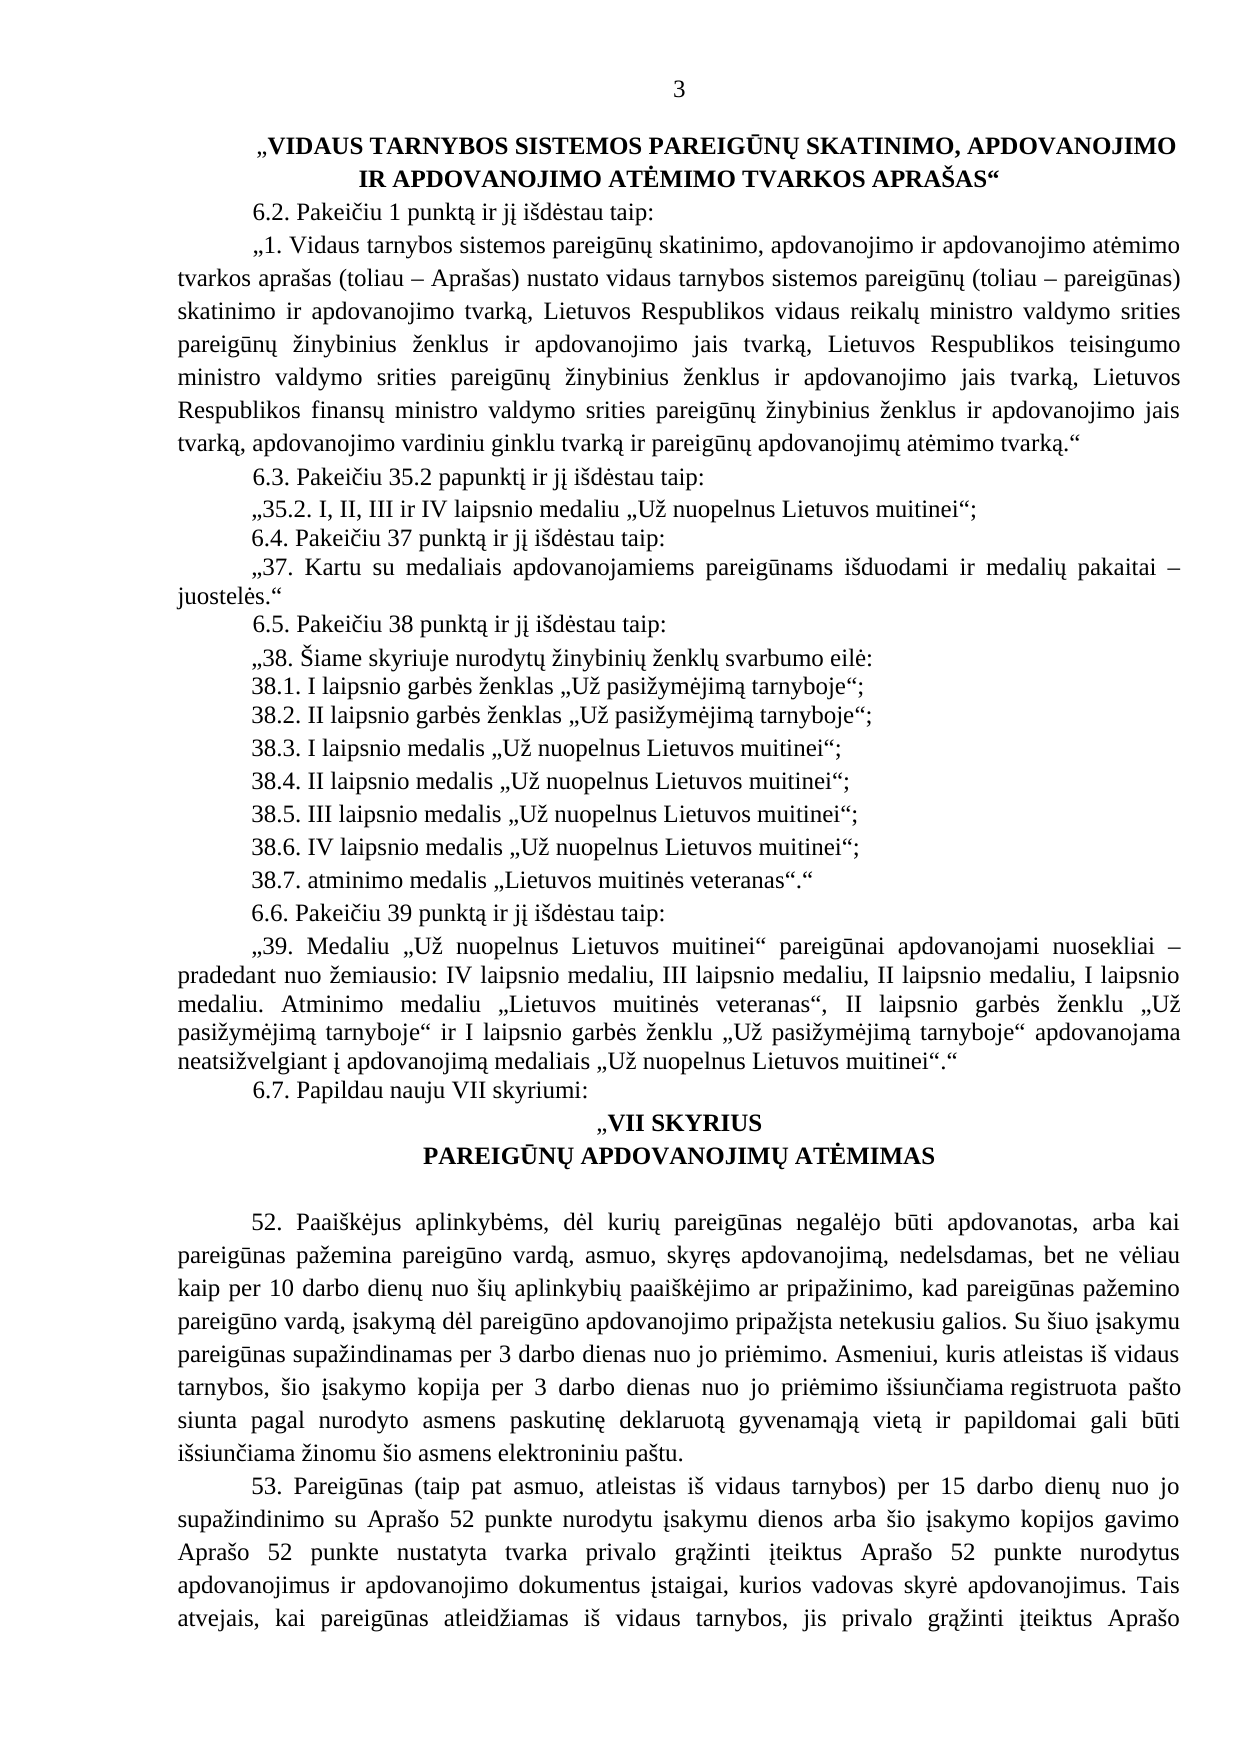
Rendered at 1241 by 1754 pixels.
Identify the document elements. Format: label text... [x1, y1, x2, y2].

text 6.5. Pakeičiu 38 punktą ir jį išdėstau taip: [177, 609, 1181, 638]
text 6.6. Pakeičiu 39 punktą ir jį išdėstau taip: [177, 898, 1181, 927]
text „VII SKYRIUS [177, 1108, 1181, 1137]
text 53. Pareigūnas (taip pat asmuo, atleistas iš vidaus tarnybos) per 15 darbo dienų nuo jo supažindinimo su Aprašo 52 punkte nurodytu įsakymu dienos arba šio įsakymo kopijos gavimo Aprašo 52 punkte nustatyta tvarka privalo grąžinti įteiktus Aprašo 52 punkte nurodytus apdovanojimus ir apdovanojimo dokumentus įstaigai, kurios vadovas skyrė apdovanojimus. Tais atvejais, kai pareigūnas atleidžiamas iš vidaus tarnybos, jis privalo grąžinti įteiktus Aprašo [177, 1471, 1181, 1632]
text „35.2. I, II, III ir IV laipsnio medaliu „Už nuopelnus Lietuvos muitinei“; [177, 494, 1181, 523]
text 6.7. Papildau nauju VII skyriumi: [177, 1075, 1181, 1104]
text „39. Medaliu „Už nuopelnus Lietuvos muitinei“ pareigūnai apdovanojami nuosekliai – pradedant nuo žemiausio: IV laipsnio medaliu, III laipsnio medaliu, II laipsnio medaliu, I laipsnio medaliu. Atminimo medaliu „Lietuvos muitinės veteranas“, II laipsnio garbės ženklu „Už pasižymėjimą tarnyboje“ ir I laipsnio garbės ženklu „Už pasižymėjimą tarnyboje“ apdovanojama neatsižvelgiant į apdovanojimą medaliais „Už nuopelnus Lietuvos muitinei“.“ [177, 931, 1181, 1075]
text 38.7. atminimo medalis „Lietuvos muitinės veteranas“.“ [177, 865, 1181, 894]
text 6.4. Pakeičiu 37 punktą ir jį išdėstau taip: [177, 523, 1181, 552]
text 38.5. III laipsnio medalis „Už nuopelnus Lietuvos muitinei“; [177, 799, 1181, 828]
text 52. Paaiškėjus aplinkybėms, dėl kurių pareigūnas negalėjo būti apdovanotas, arba kai pareigūnas pažemina pareigūno vardą, asmuo, skyręs apdovanojimą, nedelsdamas, bet ne vėliau kaip per 10 darbo dienų nuo šių aplinkybių paaiškėjimo ar pripažinimo, kad pareigūnas pažemino pareigūno vardą, įsakymą dėl pareigūno apdovanojimo pripažįsta netekusiu galios. Su šiuo įsakymu pareigūnas supažindinamas per 3 darbo dienas nuo jo priėmimo. Asmeniui, kuris atleistas iš vidaus tarnybos, šio įsakymo kopija per 3 darbo dienas nuo jo priėmimo išsiunčiama registruota pašto siunta pagal nurodyto asmens paskutinę deklaruotą gyvenamąją vietą ir papildomai gali būti išsiunčiama žinomu šio asmens elektroniniu paštu. [177, 1207, 1181, 1467]
text 6.3. Pakeičiu 35.2 papunktį ir jį išdėstau taip: [177, 462, 1181, 490]
text 38.1. I laipsnio garbės ženklas „Už pasižymėjimą tarnyboje“; [177, 671, 1181, 700]
text 6.2. Pakeičiu 1 punktą ir jį išdėstau taip: [177, 197, 1181, 226]
text 38.6. IV laipsnio medalis „Už nuopelnus Lietuvos muitinei“; [177, 832, 1181, 861]
text „VIDAUS TARNYBOS SISTEMOS PAREIGŪNŲ SKATINIMO, APDOVANOJIMO IR APDOVANOJIMO ATĖMIMO TVARKOS APRAŠAS“ [177, 131, 1181, 193]
text 38.4. II laipsnio medalis „Už nuopelnus Lietuvos muitinei“; [177, 766, 1181, 795]
text 38.2. II laipsnio garbės ženklas „Už pasižymėjimą tarnyboje“; [177, 700, 1181, 729]
text „38. Šiame skyriuje nurodytų žinybinių ženklų svarbumo eilė: [177, 643, 1181, 671]
text „37. Kartu su medaliais apdovanojamiems pareigūnams išduodami ir medalių pakaitai – juostelės.“ [177, 552, 1181, 609]
text PAREIGŪNŲ APDOVANOJIMŲ ATĖMIMAS [177, 1141, 1181, 1170]
text 38.3. I laipsnio medalis „Už nuopelnus Lietuvos muitinei“; [177, 733, 1181, 762]
text „1. Vidaus tarnybos sistemos pareigūnų skatinimo, apdovanojimo ir apdovanojimo atėmimo tvarkos aprašas (toliau – Aprašas) nustato vidaus tarnybos sistemos pareigūnų (toliau – pareigūnas) skatinimo ir apdovanojimo tvarką, Lietuvos Respublikos vidaus reikalų ministro valdymo srities pareigūnų žinybinius ženklus ir apdovanojimo jais tvarką, Lietuvos Respublikos teisingumo ministro valdymo srities pareigūnų žinybinius ženklus ir apdovanojimo jais tvarką, Lietuvos Respublikos finansų ministro valdymo srities pareigūnų žinybinius ženklus ir apdovanojimo jais tvarką, apdovanojimo vardiniu ginklu tvarką ir pareigūnų apdovanojimų atėmimo tvarką.“ [177, 230, 1181, 457]
